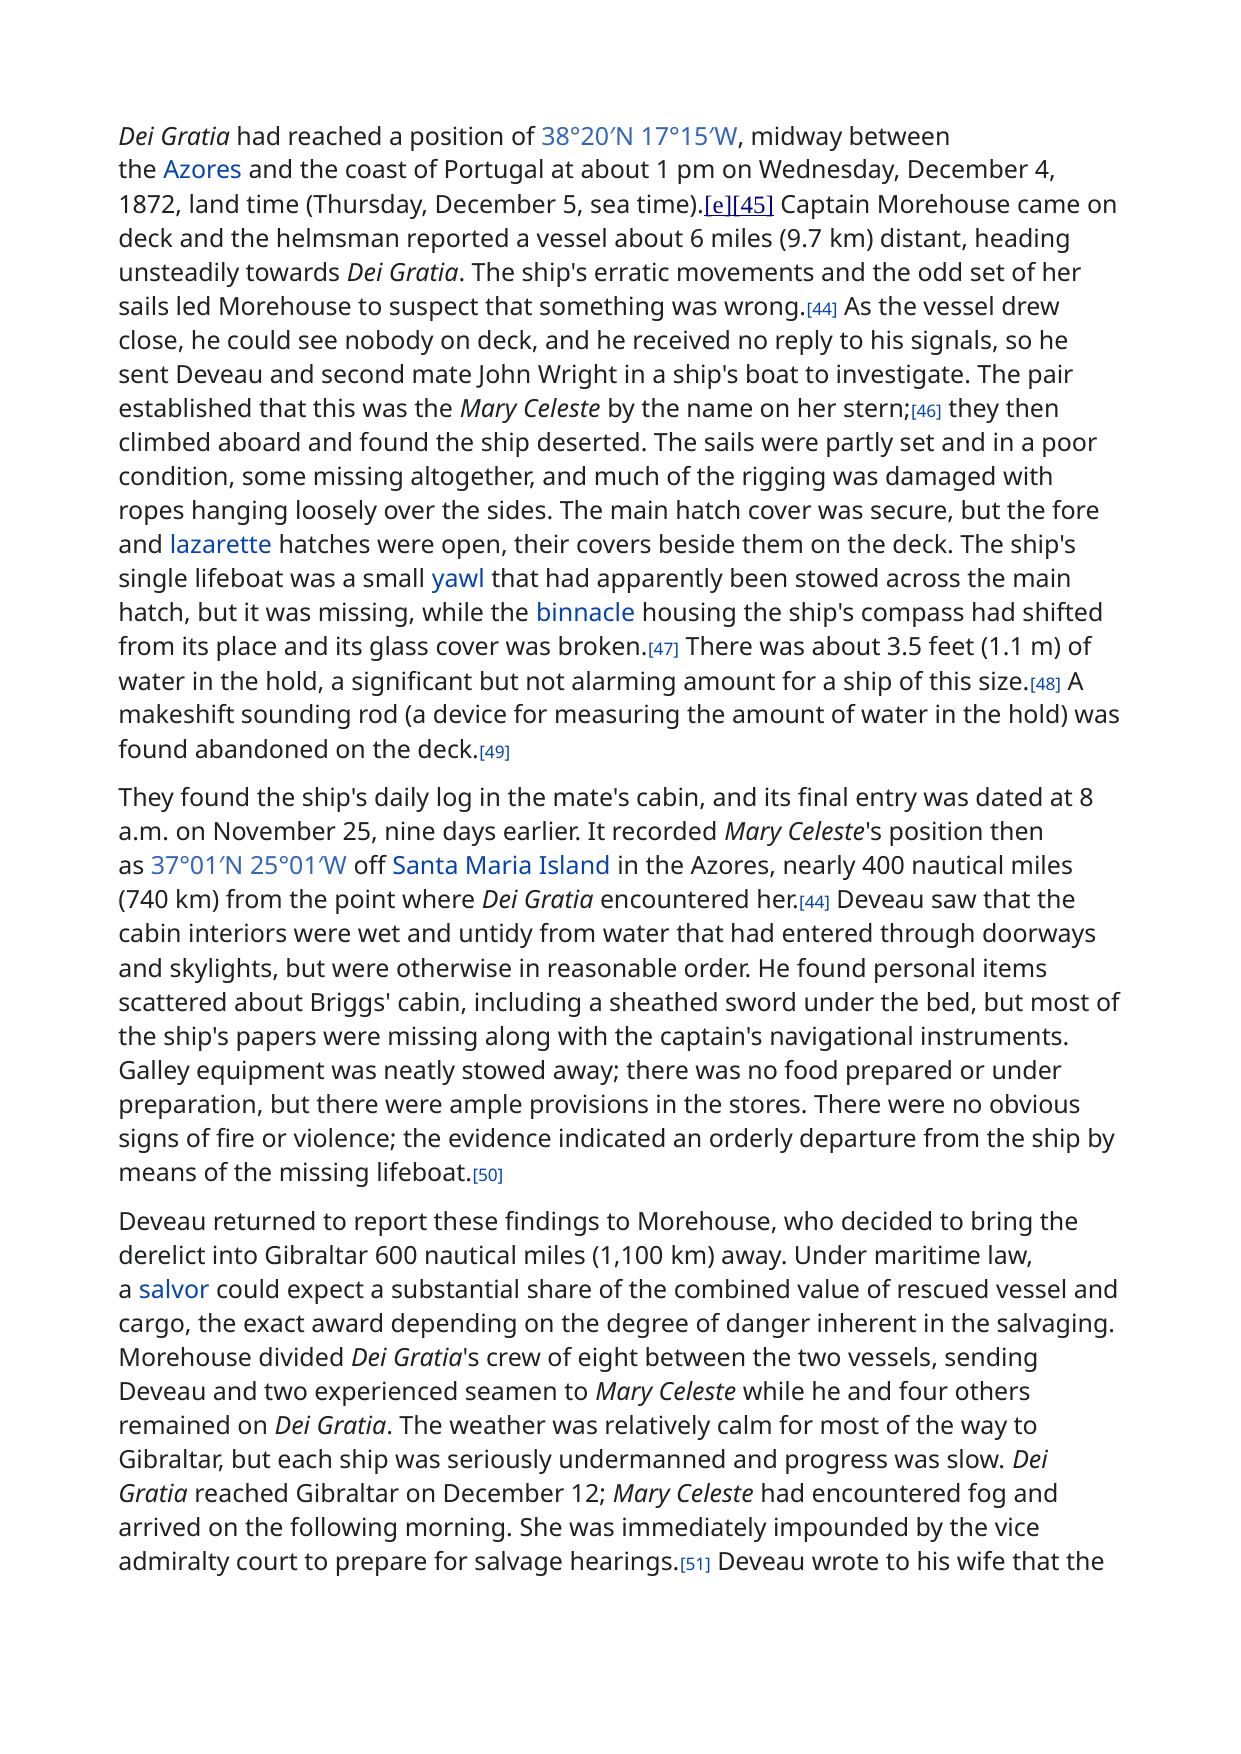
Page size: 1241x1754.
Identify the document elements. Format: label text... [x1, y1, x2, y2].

text They found the ship's daily log in the mate's cabin, and its final entry was dated at 8 a.m. on November 25, nine days earlier. It recorded Mary Celeste's position then as 37°01′N 25°01′W off Santa Maria Island in the Azores, nearly 400 nautical miles (740 km) from the point where Dei Gratia encountered her.[44] Deveau saw that the cabin interiors were wet and untidy from water that had entered through doorways and skylights, but were otherwise in reasonable order. He found personal items scattered about Briggs' cabin, including a sheathed sword under the bed, but most of the ship's papers were missing along with the captain's navigational instruments. Galley equipment was neatly stowed away; there was no food prepared or under preparation, but there were ample provisions in the stores. There were no obvious signs of fire or violence; the evidence indicated an orderly departure from the ship by means of the missing lifeboat.[50] [118, 780, 1122, 1189]
text Deveau returned to report these findings to Morehouse, who decided to bring the derelict into Gibraltar 600 nautical miles (1,100 km) away. Under maritime law, a salvor could expect a substantial share of the combined value of rescued vessel and cargo, the exact award depending on the degree of danger inherent in the salvaging. Morehouse divided Dei Gratia's crew of eight between the two vessels, sending Deveau and two experienced seamen to Mary Celeste while he and four others remained on Dei Gratia. The weather was relatively calm for most of the way to Gibraltar, but each ship was seriously undermanned and progress was slow. Dei Gratia reached Gibraltar on December 12; Mary Celeste had encountered fog and arrived on the following morning. She was immediately impounded by the vice admiralty court to prepare for salvage hearings.[51] Deveau wrote to his wife that the [118, 1203, 1122, 1578]
text Dei Gratia had reached a position of 38°20′N 17°15′W, midway between the Azores and the coast of Portugal at about 1 pm on Wednesday, December 4, 1872, land time (Thursday, December 5, sea time).[e][45] Captain Morehouse came on deck and the helmsman reported a vessel about 6 miles (9.7 km) distant, heading unsteadily towards Dei Gratia. The ship's erratic movements and the odd set of her sails led Morehouse to suspect that something was wrong.[44] As the vessel drew close, he could see nobody on deck, and he received no reply to his signals, so he sent Deveau and second mate John Wright in a ship's boat to investigate. The pair established that this was the Mary Celeste by the name on her stern;[46] they then climbed aboard and found the ship deserted. The sails were partly set and in a poor condition, some missing altogether, and much of the rigging was damaged with ropes hanging loosely over the sides. The main hatch cover was secure, but the fore and lazarette hatches were open, their covers beside them on the deck. The ship's single lifeboat was a small yawl that had apparently been stowed across the main hatch, but it was missing, while the binnacle housing the ship's compass had shifted from its place and its glass cover was broken.[47] There was about 3.5 feet (1.1 m) of water in the hold, a significant but not alarming amount for a ship of this size.[48] A makeshift sounding rod (a device for measuring the amount of water in the hold) was found abandoned on the deck.[49] [118, 118, 1122, 765]
